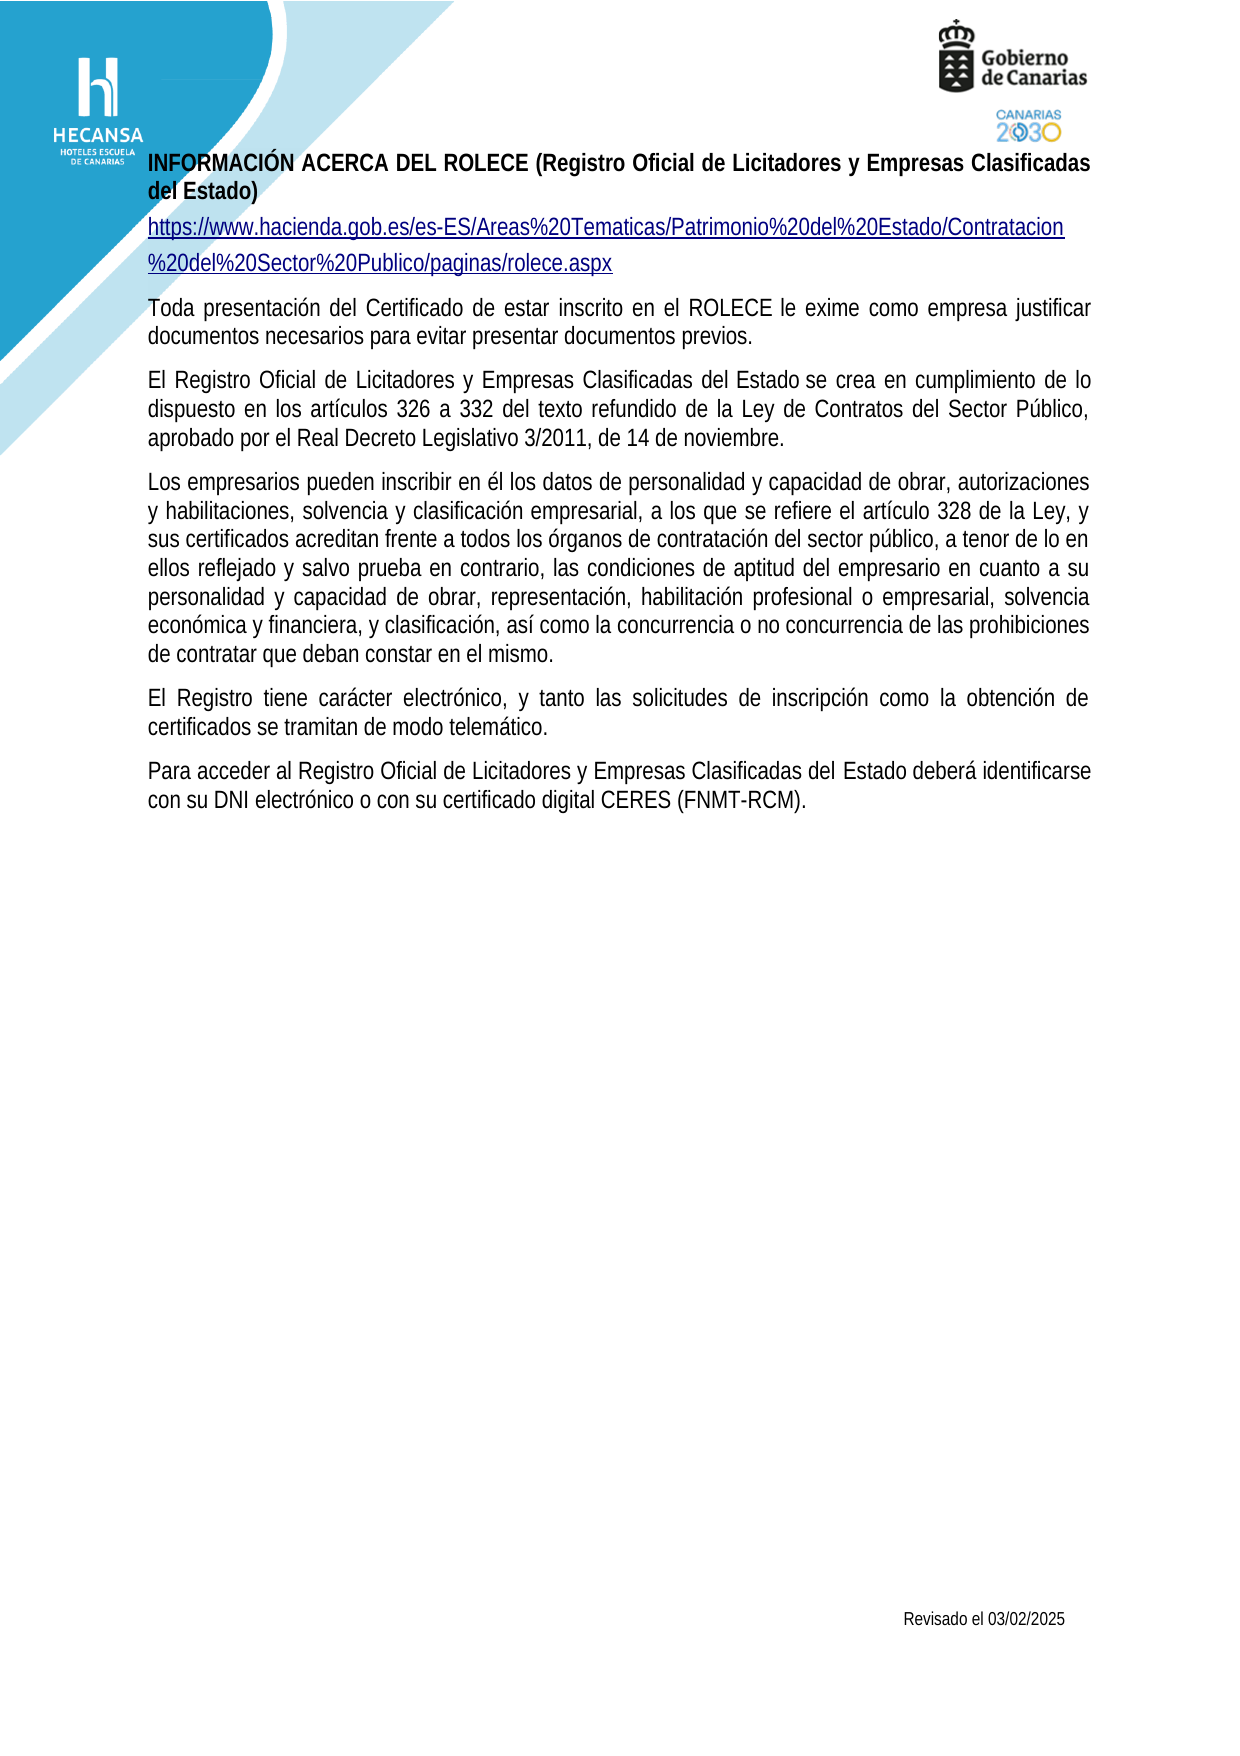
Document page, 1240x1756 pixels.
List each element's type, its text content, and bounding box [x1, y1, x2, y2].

text Para acceder al Registro Oficial de Licitadores y Empresas Clasificadas del Estado deberá identificarse con su DNI electrónico o con su certificado digital CERES (FNMT-RCM). [148, 756, 1092, 813]
text El Registro Oficial de Licitadores y Empresas Clasificadas del Estado se crea en cumplimiento de lo dispuesto en los artículos 326 a 332 del texto refundido de la Ley de Contratos del Sector Público, aprobado por el Real Decreto Legislativo 3/2011, de 14 de noviembre. [148, 365, 1092, 451]
text INFORMACIÓN ACERCA DEL ROLECE (Registro Oficial de Licitadores y Empresas Clasificadas del Estado) [251, 148, 1092, 205]
text https://www.hacienda.gob.es/es-ES/Areas%20Tematicas/Patrimonio%20del%20Estado/Contratacion%20del%20Sector%20Publico/paginas/rolece.aspx [180, 205, 1092, 277]
text INFORMACIÓN ACERCA DEL ROLECE (Registro Oficial de Licitadores y Empresas Clasificadas del Estado) [157, 148, 234, 205]
text El Registro tiene carácter electrónico, y tanto las solicitudes de inscripción como la obtención de certificados se tramitan de modo telemático. [148, 683, 1092, 740]
text Los empresarios pueden inscribir en él los datos de personalidad y capacidad de obrar, autorizaciones y habilitaciones, solvencia y clasificación empresarial, a los que se refiere el artículo 328 de la Ley, y sus certificados acreditan frente a todos los órganos de contratación del sector público, a tenor de lo en ellos reflejado y salvo prueba en contrario, las condiciones de aptitud del empresario en cuanto a su personalidad y capacidad de obrar, representación, habilitación profesional o empresarial, solvencia económica y financiera, y clasificación, así como la concurrencia o no concurrencia de las prohibiciones de contratar que deban constar en el mismo. [148, 467, 1092, 667]
text Toda presentación del Certificado de estar inscrito en el ROLECE le exime como empresa justificar documentos necesarios para evitar presentar documentos previos. [148, 292, 1092, 350]
